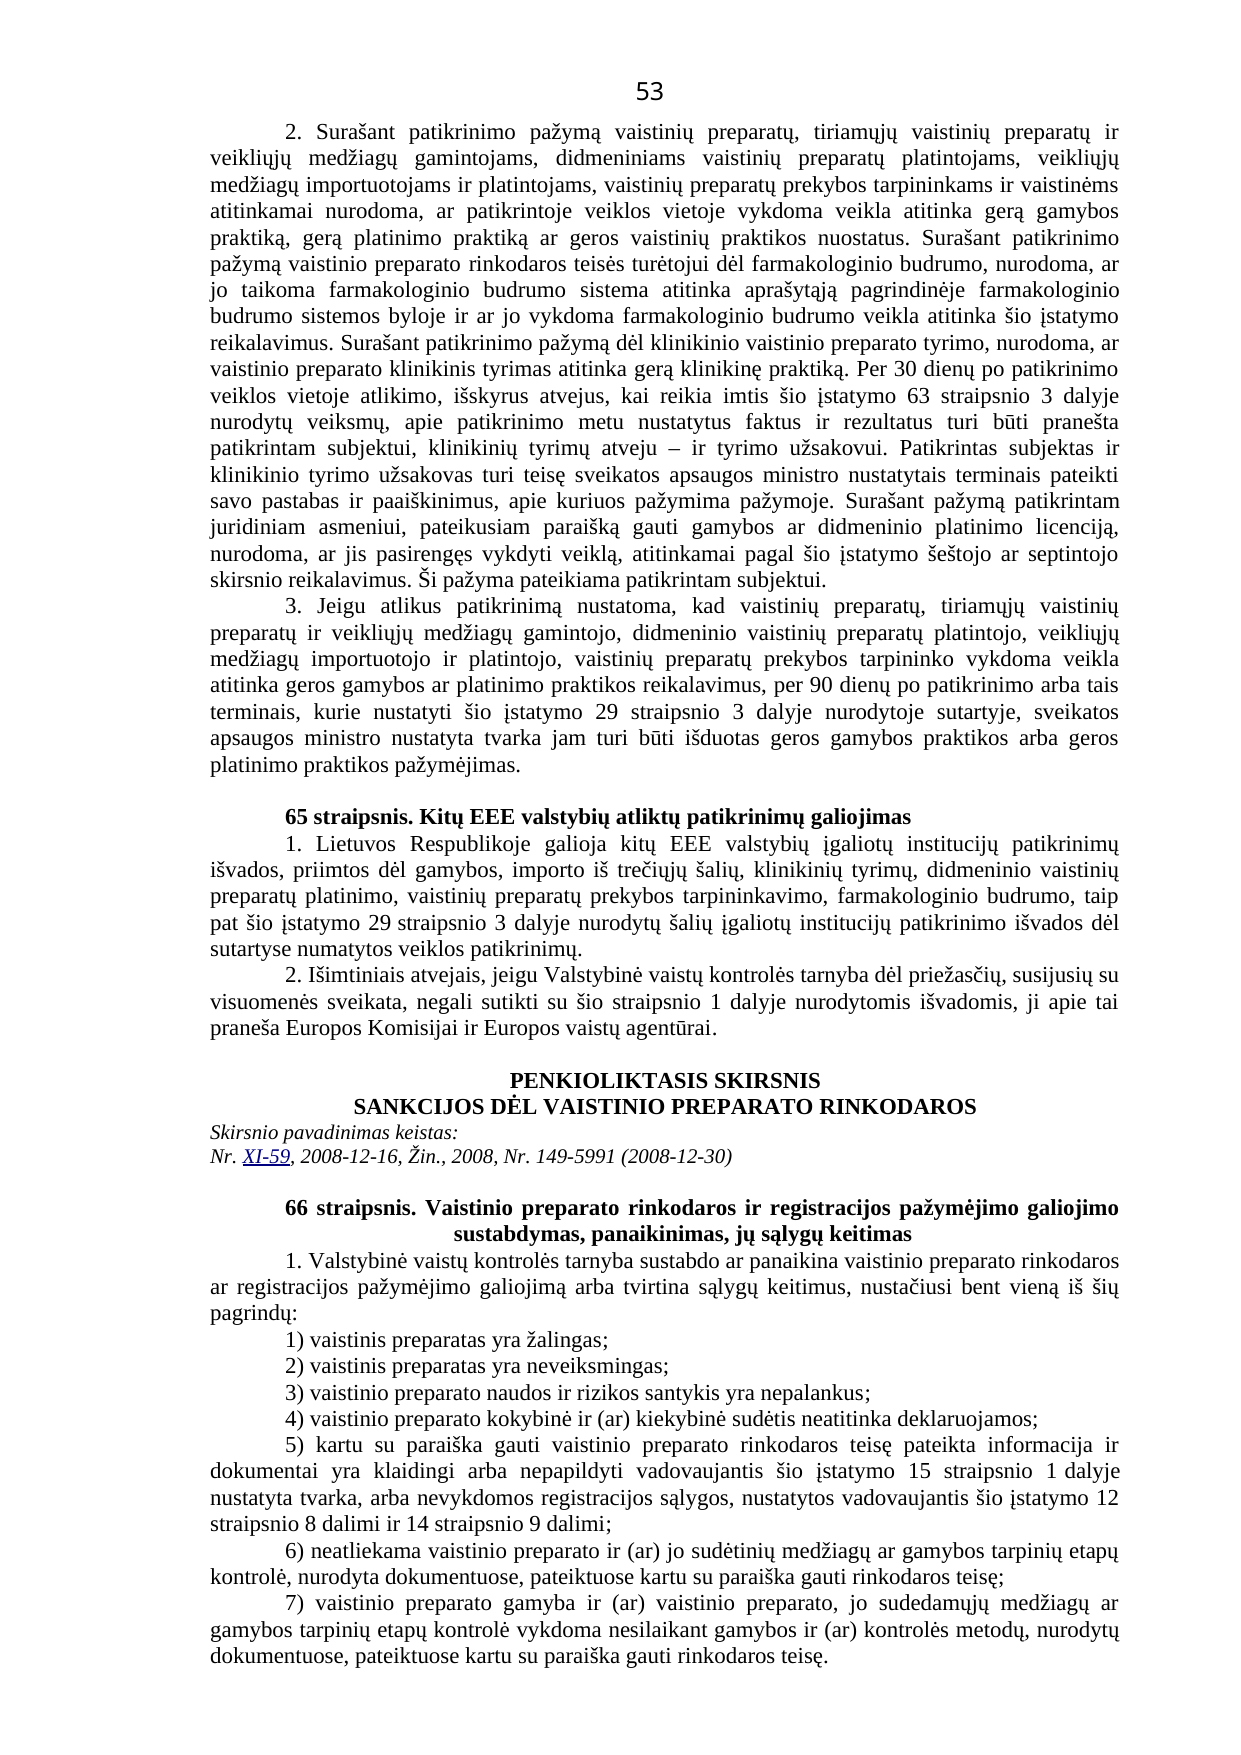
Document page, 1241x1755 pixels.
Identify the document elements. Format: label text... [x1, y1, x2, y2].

text 4) vaistinio preparato kokybinė ir (ar) kiekybinė sudėtis neatitinka deklaruojamos; [210, 1405, 1120, 1431]
text 1) vaistinis preparatas yra žalingas; [210, 1326, 1120, 1352]
text Skirsnio pavadinimas keistas: [210, 1119, 1120, 1144]
text 5) kartu su paraiška gauti vaistinio preparato rinkodaros teisę pateikta informacija ir dokumentai yra klaidingi arba nepapildyti vadovaujantis šio įstatymo 15 straipsnio 1 dalyje nustatyta tvarka, arba nevykdomos registracijos sąlygos, nustatytos vadovaujantis šio įstatymo 12 straipsnio 8 dalimi ir 14 straipsnio 9 dalimi; [210, 1431, 1120, 1537]
text 1. Valstybinė vaistų kontrolės tarnyba sustabdo ar panaikina vaistinio preparato rinkodaros ar registracijos pažymėjimo galiojimą arba tvirtina sąlygų keitimus, nustačiusi bent vieną iš šių pagrindų: [210, 1247, 1120, 1326]
text 6) neatliekama vaistinio preparato ir (ar) jo sudėtinių medžiagų ar gamybos tarpinių etapų kontrolė, nurodyta dokumentuose, pateiktuose kartu su paraiška gauti rinkodaros teisę; [210, 1537, 1120, 1589]
text SANKCIJOS DĖL VAISTINIO PREPARATO RINKODAROS [210, 1093, 1120, 1119]
text 2) vaistinis preparatas yra neveiksmingas; [210, 1352, 1120, 1378]
text 1. Lietuvos Respublikoje galioja kitų EEE valstybių įgaliotų institucijų patikrinimų išvados, priimtos dėl gamybos, importo iš trečiųjų šalių, klinikinių tyrimų, didmeninio vaistinių preparatų platinimo, vaistinių preparatų prekybos tarpininkavimo, farmakologinio budrumo, taip pat šio įstatymo 29 straipsnio 3 dalyje nurodytų šalių įgaliotų institucijų patikrinimo išvados dėl sutartyse numatytos veiklos patikrinimų. [210, 830, 1120, 961]
text 7) vaistinio preparato gamyba ir (ar) vaistinio preparato, jo sudedamųjų medžiagų ar gamybos tarpinių etapų kontrolė vykdoma nesilaikant gamybos ir (ar) kontrolės metodų, nurodytų dokumentuose, pateiktuose kartu su paraiška gauti rinkodaros teisę. [210, 1589, 1120, 1668]
text PENKIOLIKTASIS SKIRSNIS [210, 1067, 1120, 1093]
text 65 straipsnis. Kitų EEE valstybių atliktų patikrinimų galiojimas [210, 803, 1120, 830]
text 3. Jeigu atlikus patikrinimą nustatoma, kad vaistinių preparatų, tiriamųjų vaistinių preparatų ir veikliųjų medžiagų gamintojo, didmeninio vaistinių preparatų platintojo, veikliųjų medžiagų importuotojo ir platintojo, vaistinių preparatų prekybos tarpininko vykdoma veikla atitinka geros gamybos ar platinimo praktikos reikalavimus, per 90 dienų po patikrinimo arba tais terminais, kurie nustatyti šio įstatymo 29 straipsnio 3 dalyje nurodytoje sutartyje, sveikatos apsaugos ministro nustatyta tvarka jam turi būti išduotas geros gamybos praktikos arba geros platinimo praktikos pažymėjimas. [210, 592, 1120, 777]
text Nr. XI-59, 2008-12-16, Žin., 2008, Nr. 149-5991 (2008-12-30) [210, 1144, 1120, 1168]
text 66 straipsnis. Vaistinio preparato rinkodaros ir registracijos pažymėjimo galiojimo sustabdymas, panaikinimas, jų sąlygų keitimas [285, 1194, 1120, 1247]
text 2. Išimtiniais atvejais, jeigu Valstybinė vaistų kontrolės tarnyba dėl priežasčių, susijusių su visuomenės sveikata, negali sutikti su šio straipsnio 1 dalyje nurodytomis išvadomis, ji apie tai praneša Europos Komisijai ir Europos vaistų agentūrai. [210, 961, 1120, 1041]
text 3) vaistinio preparato naudos ir rizikos santykis yra nepalankus; [210, 1378, 1120, 1405]
text 2. Surašant patikrinimo pažymą vaistinių preparatų, tiriamųjų vaistinių preparatų ir veikliųjų medžiagų gamintojams, didmeniniams vaistinių preparatų platintojams, veikliųjų medžiagų importuotojams ir platintojams, vaistinių preparatų prekybos tarpininkams ir vaistinėms atitinkamai nurodoma, ar patikrintoje veiklos vietoje vykdoma veikla atitinka gerą gamybos praktiką, gerą platinimo praktiką ar geros vaistinių praktikos nuostatus. Surašant patikrinimo pažymą vaistinio preparato rinkodaros teisės turėtojui dėl farmakologinio budrumo, nurodoma, ar jo taikoma farmakologinio budrumo sistema atitinka aprašytąją pagrindinėje farmakologinio budrumo sistemos byloje ir ar jo vykdoma farmakologinio budrumo veikla atitinka šio įstatymo reikalavimus. Surašant patikrinimo pažymą dėl klinikinio vaistinio preparato tyrimo, nurodoma, ar vaistinio preparato klinikinis tyrimas atitinka gerą klinikinę praktiką. Per 30 dienų po patikrinimo veiklos vietoje atlikimo, išskyrus atvejus, kai reikia imtis šio įstatymo 63 straipsnio 3 dalyje nurodytų veiksmų, apie patikrinimo metu nustatytus faktus ir rezultatus turi būti pranešta patikrintam subjektui, klinikinių tyrimų atveju – ir tyrimo užsakovui. Patikrintas subjektas ir klinikinio tyrimo užsakovas turi teisę sveikatos apsaugos ministro nustatytais terminais pateikti savo pastabas ir paaiškinimus, apie kuriuos pažymima pažymoje. Surašant pažymą patikrintam juridiniam asmeniui, pateikusiam paraišką gauti gamybos ar didmeninio platinimo licenciją, nurodoma, ar jis pasirengęs vykdyti veiklą, atitinkamai pagal šio įstatymo šeštojo ar septintojo skirsnio reikalavimus. Ši pažyma pateikiama patikrintam subjektui. [210, 118, 1120, 592]
